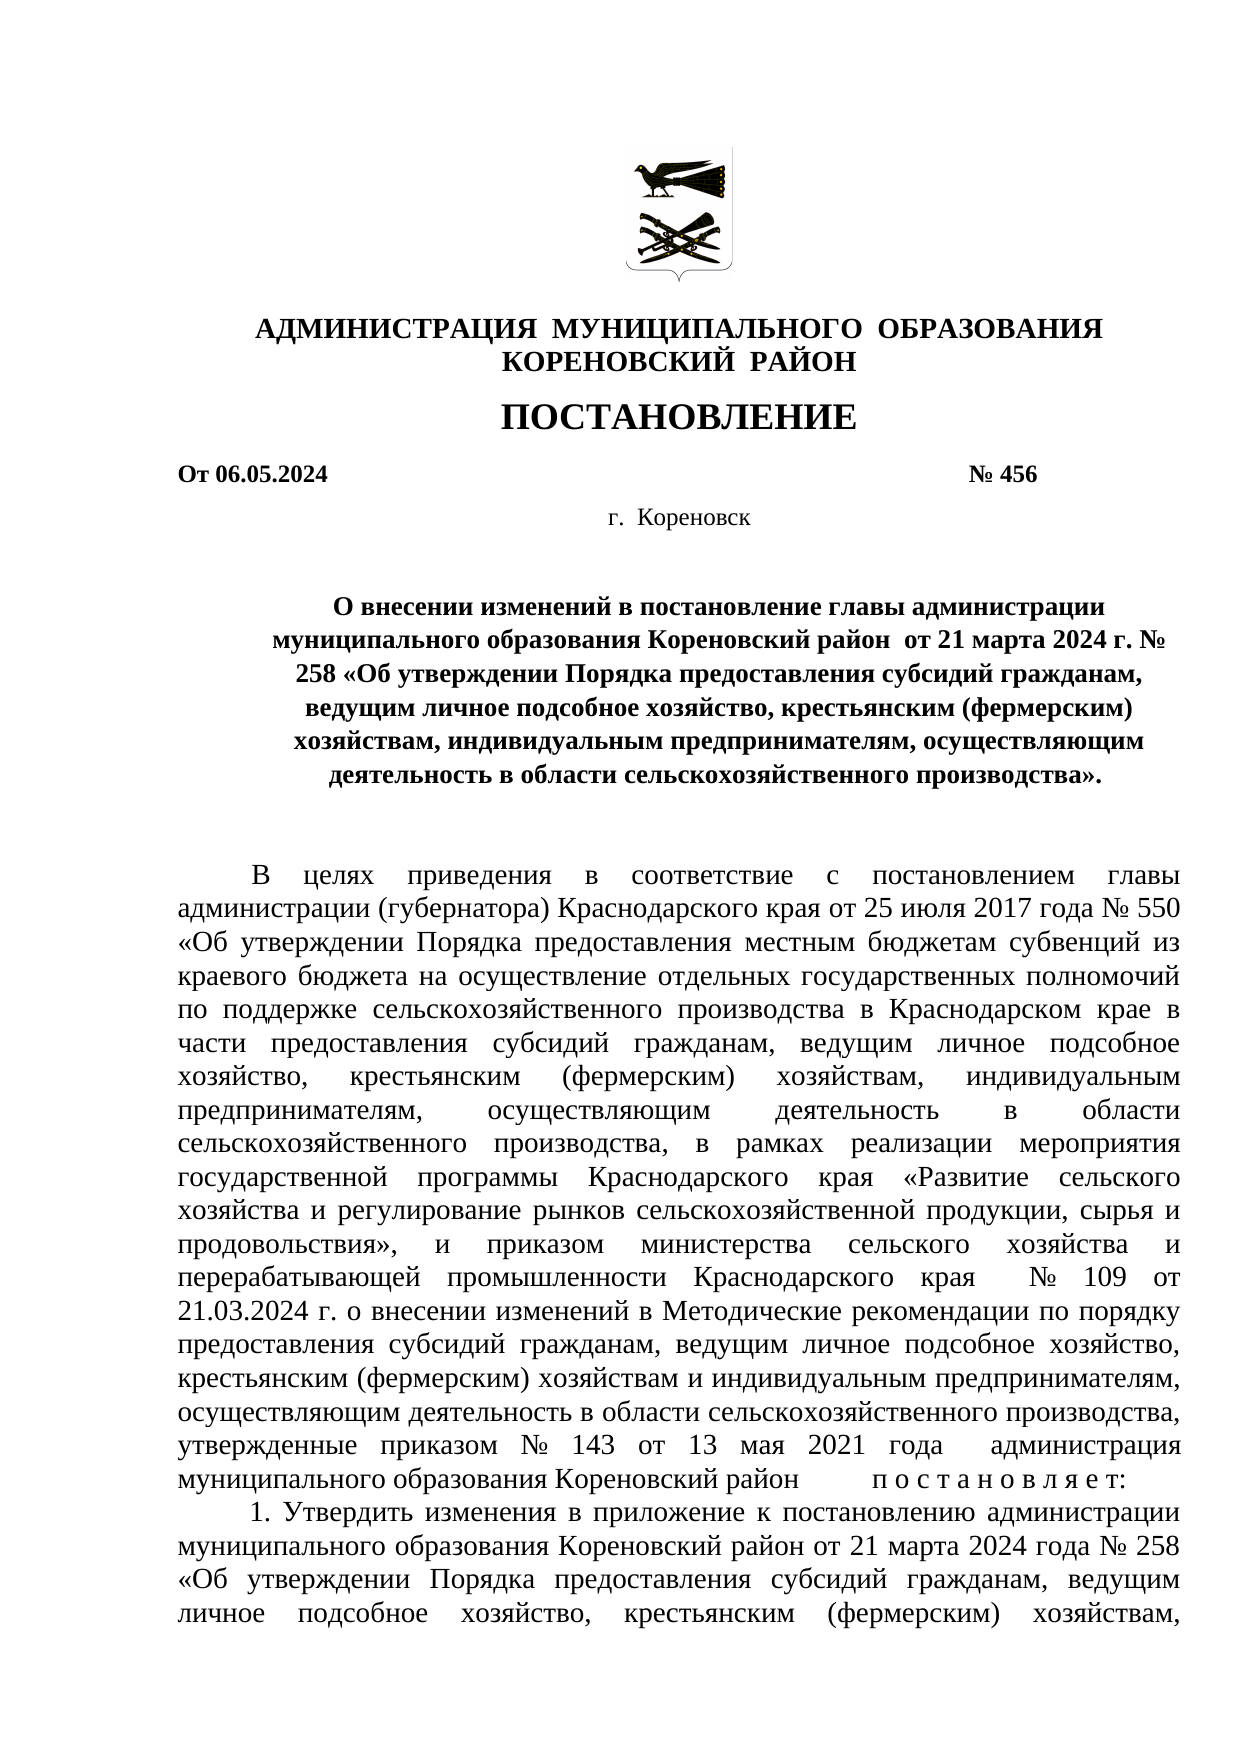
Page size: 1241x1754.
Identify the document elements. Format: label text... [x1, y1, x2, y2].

text От 06.05.2024 № 456 [177, 459, 1181, 488]
picture [626, 147, 733, 282]
subtitle КОРЕНОВСКИЙ РАЙОН [177, 344, 1181, 378]
subtitle ПОСТАНОВЛЕНИЕ [177, 394, 1181, 438]
text г. Кореновск [177, 502, 1181, 531]
text О внесении изменений в постановление главы администрации муниципального образования Кореновский район от 21 марта 2024 г. № 258 «Об утверждении Порядка предоставления субсидий гражданам, ведущим личное подсобное хозяйство, крестьянским (фермерским) хозяйствам, индивидуальным предпринимателям, осуществляющим деятельность в области сельскохозяйственного производства». [257, 589, 1181, 790]
text 1. Утвердить изменения в приложение к постановлению администрации муниципального образования Кореновский район от 21 марта 2024 года № 258 «Об утверждении Порядка предоставления субсидий гражданам, ведущим личное подсобное хозяйство, крестьянским (фермерским) хозяйствам, [177, 1494, 1181, 1628]
subtitle АДМИНИСТРАЦИЯ МУНИЦИПАЛЬНОГО ОБРАЗОВАНИЯ [177, 311, 1181, 344]
text В целях приведения в соответствие с постановлением главы администрации (губернатора) Краснодарского края от 25 июля 2017 года № 550 «Об утверждении Порядка предоставления местным бюджетам субвенций из краевого бюджета на осуществление отдельных государственных полномочий по поддержке сельскохозяйственного производства в Краснодарском крае в части предоставления субсидий гражданам, ведущим личное подсобное хозяйство, крестьянским (фермерским) хозяйствам, индивидуальным предпринимателям, осуществляющим деятельность в области сельскохозяйственного производства, в рамках реализации мероприятия государственной программы Краснодарского края «Развитие сельского хозяйства и регулирование рынков сельскохозяйственной продукции, сырья и продовольствия», и приказом министерства сельского хозяйства и перерабатывающей промышленности Краснодарского края № 109 от 21.03.2024 г. о внесении изменений в Методические рекомендации по порядку предоставления субсидий гражданам, ведущим личное подсобное хозяйство, крестьянским (фермерским) хозяйствам и индивидуальным предпринимателям, осуществляющим деятельность в области сельскохозяйственного производства, утвержденные приказом № 143 от 13 мая 2021 года администрация муниципального образования Кореновский район п о с т а н о в л я е т: [177, 857, 1181, 1494]
